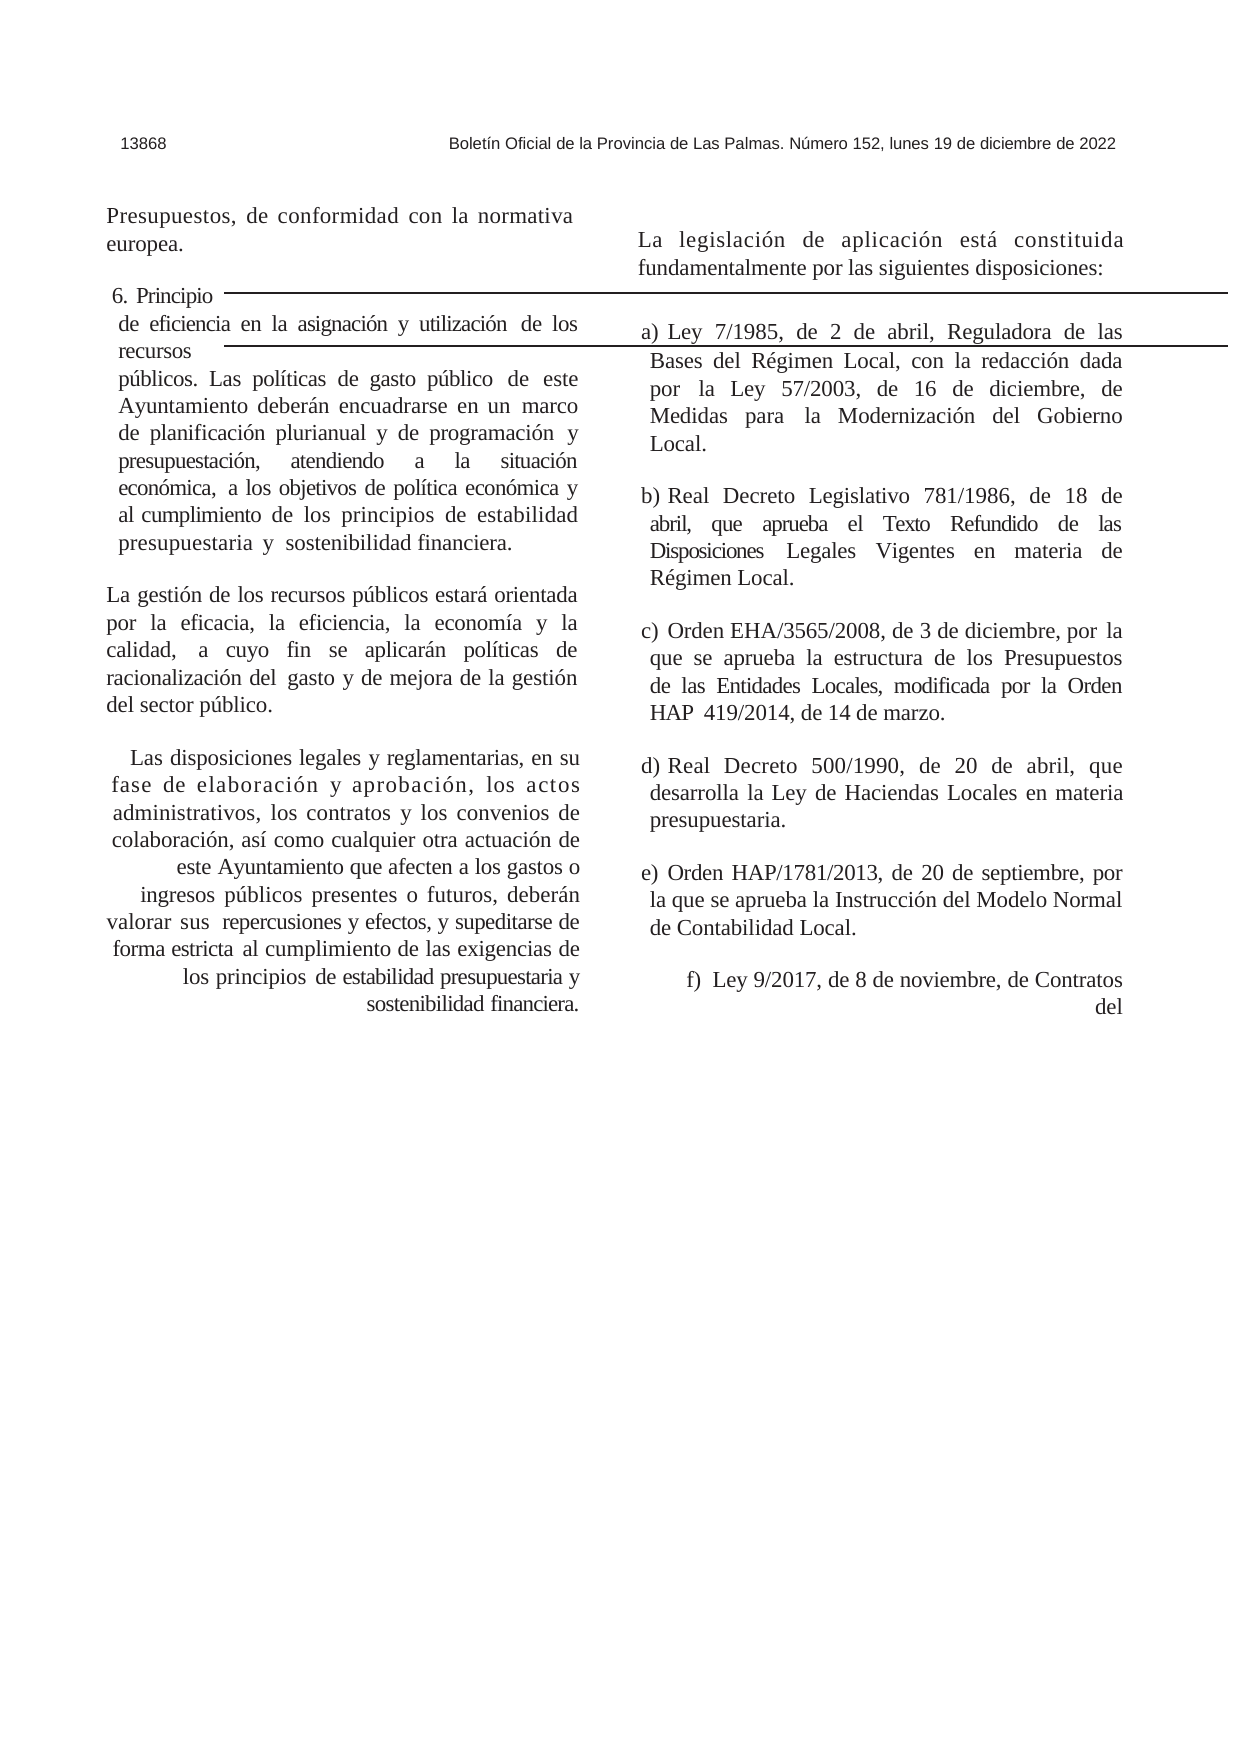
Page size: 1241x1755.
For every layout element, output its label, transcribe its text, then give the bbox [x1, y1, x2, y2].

list Ley 7/1985, de 2 de abril, Reguladora de las [638, 318, 1123, 345]
text Las disposiciones legales y reglamentarias, en su fase de elaboración y aprobación, los actos administrativos, los contratos y los convenios de colaboración, así como cualquier otra actuación de este Ayuntamiento que afecten a los gastos o ingresos públicos presentes o futuros, deberán valorar sus repercusiones y efectos, y supeditarse de forma estricta al cumplimiento de las exigencias de los principios de estabilidad presupuestaria y sostenibilidad financiera. [106, 744, 580, 1017]
list Bases del Régimen Local, con la redacción dada por la Ley 57/2003, de 16 de diciembre, de Medidas para la Modernización del Gobierno Local. [638, 347, 1123, 456]
list Real Decreto 500/1990, de 20 de abril, que desarrolla la Ley de Haciendas Locales en materia presupuestaria. [638, 752, 1123, 833]
list Real Decreto Legislativo 781/1986, de 18 de abril, que aprueba el Texto Refundido de las Disposiciones Legales Vigentes en materia de Régimen Local. [638, 482, 1123, 591]
text La gestión de los recursos públicos estará orientada por la eficacia, la eficiencia, la economía y la calidad, a cuyo fin se aplicarán políticas de racionalización del gasto y de mejora de la gestión del sector público. [106, 582, 578, 717]
text La legislación de aplicación está constituida fundamentalmente por las siguientes disposiciones: [638, 226, 1124, 280]
list Orden HAP/1781/2013, de 20 de septiembre, por la que se aprueba la Instrucción del Modelo Normal de Contabilidad Local. [638, 859, 1123, 940]
list Principio de eficiencia en la asignación y utilización de los recursos públicos. Las políticas de gasto público de este Ayuntamiento deberán encuadrarse en un marco de planificación plurianual y de programación y presupuestación, atendiendo a la situación económica, a los objetivos de política económica y al cumplimiento de los principios de estabilidad presupuestaria y sostenibilidad financiera. [106, 282, 578, 555]
list Ley 9/2017, de 8 de noviembre, de Contratos del [667, 967, 1123, 1019]
list Orden EHA/3565/2008, de 3 de diciembre, por la que se aprueba la estructura de los Presupuestos de las Entidades Locales, modificada por la Orden HAP 419/2014, de 14 de marzo. [638, 617, 1123, 726]
text Presupuestos, de conformidad con la normativa europea. [106, 202, 578, 256]
